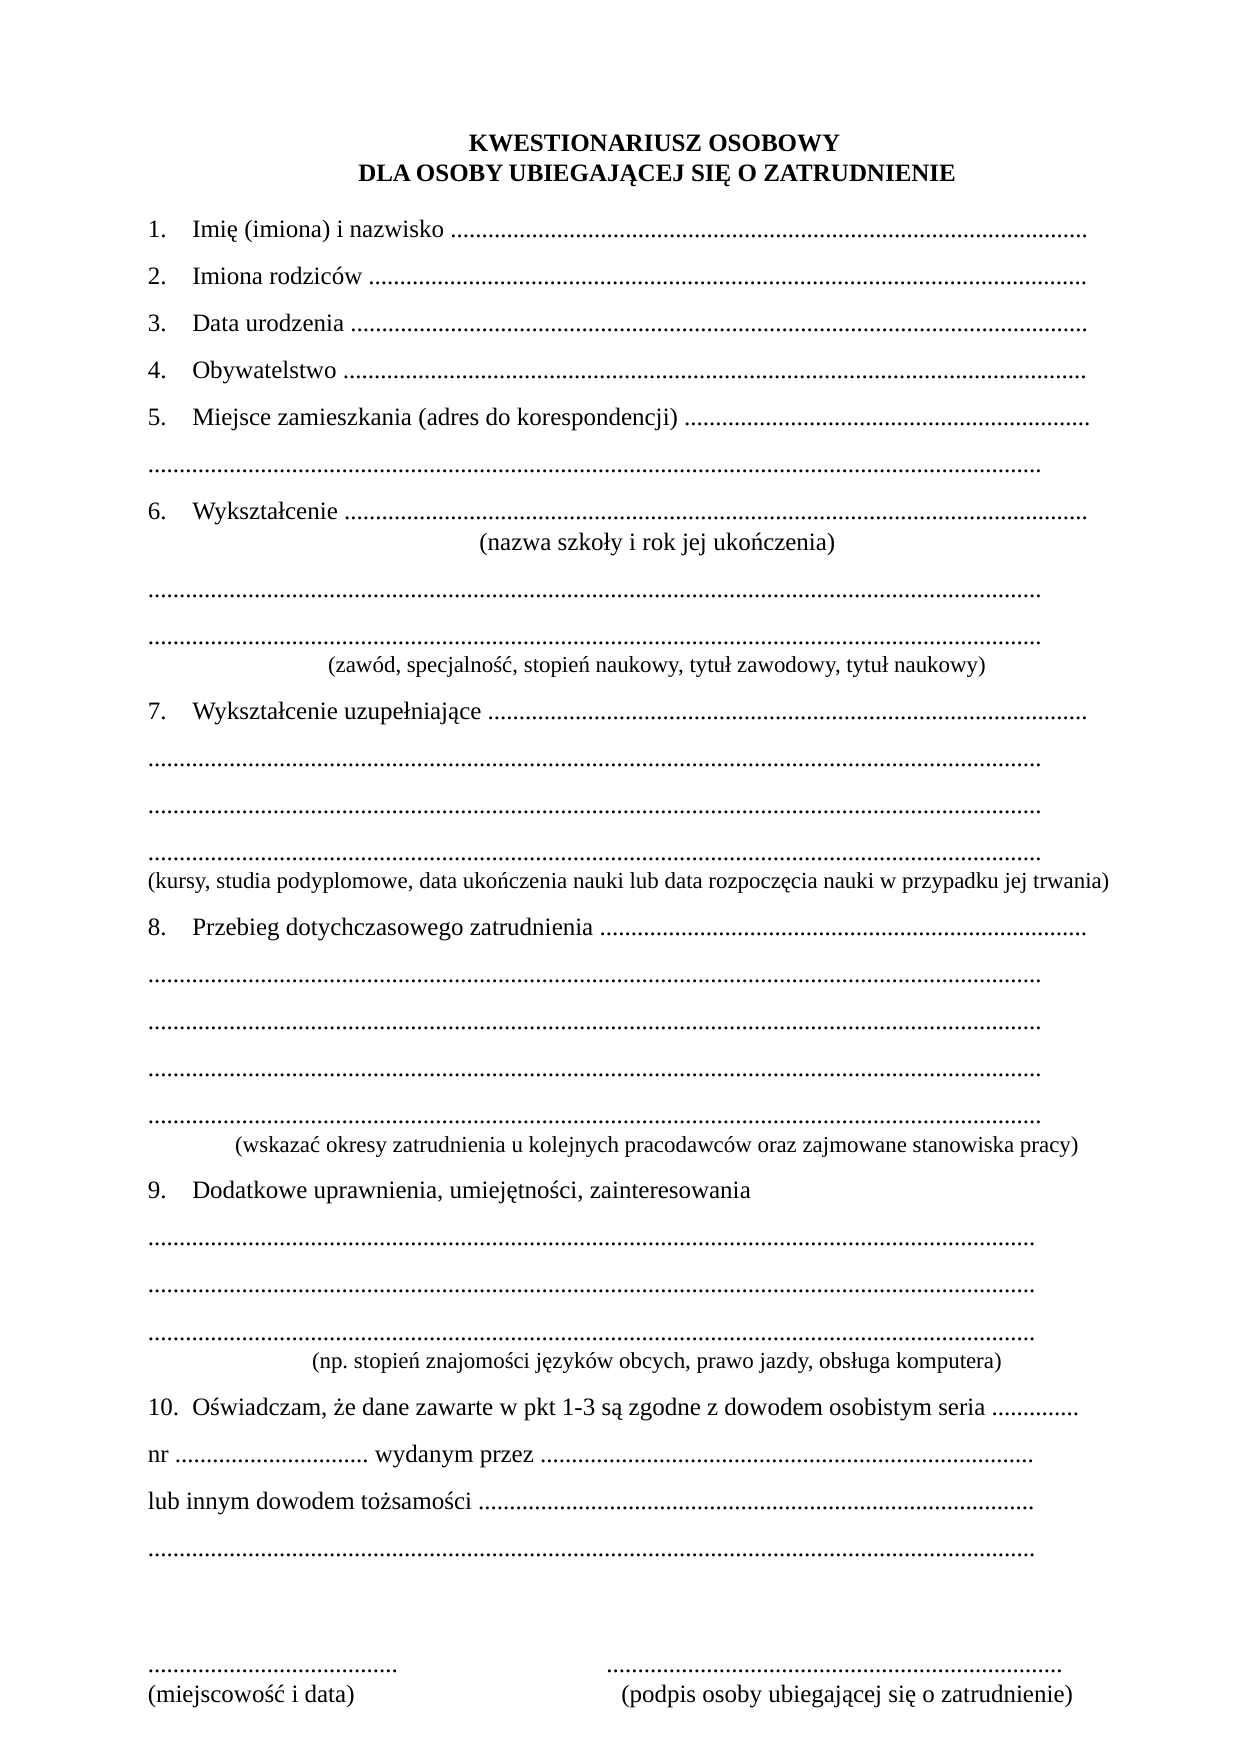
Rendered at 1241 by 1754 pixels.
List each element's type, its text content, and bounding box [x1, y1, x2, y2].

text DLA OSOBY UBIEGAJĄCEJ SIĘ O ZATRUDNIENIE [148, 158, 1167, 187]
text KWESTIONARIUSZ OSOBOWY [148, 128, 1167, 157]
text ............................................................................................................................................... [148, 959, 1167, 988]
text .............................................................................................................................................. [148, 1269, 1167, 1298]
text 4. Obywatelstwo ....................................................................................................................... [148, 355, 1167, 384]
text ............................................................................................................................................... [148, 449, 1167, 478]
text (zawód, specjalność, stopień naukowy, tytuł zawodowy, tytuł naukowy) [148, 651, 1167, 678]
text ............................................................................................................................................... [148, 743, 1167, 772]
text ........................................ ......................................................................... [148, 1649, 1167, 1678]
text ............................................................................................................................................... [148, 1006, 1167, 1035]
text (miejscowość i data) (podpis osoby ubiegającej się o zatrudnienie) [148, 1679, 1167, 1708]
text (nazwa szkoły i rok jej ukończenia) [148, 527, 1167, 555]
text 9. Dodatkowe uprawnienia, umiejętności, zainteresowania [148, 1175, 1167, 1204]
text .............................................................................................................................................. [148, 1317, 1167, 1345]
text 1. Imię (imiona) i nazwisko ...................................................................................................... [148, 214, 1167, 242]
text 8. Przebieg dotychczasowego zatrudnienia .............................................................................. [148, 912, 1167, 941]
text nr ............................... wydanym przez ............................................................................... [148, 1439, 1167, 1467]
text (wskazać okresy zatrudnienia u kolejnych pracodawców oraz zajmowane stanowiska pracy) [148, 1131, 1167, 1157]
text (np. stopień znajomości języków obcych, prawo jazdy, obsługa komputera) [148, 1347, 1167, 1373]
text ............................................................................................................................................... [148, 1100, 1167, 1129]
text ............................................................................................................................................... [148, 837, 1167, 866]
text lub innym dowodem tożsamości ......................................................................................... [148, 1486, 1167, 1514]
text .............................................................................................................................................. [148, 1222, 1167, 1251]
text 5. Miejsce zamieszkania (adres do korespondencji) ................................................................. [148, 402, 1167, 431]
text ............................................................................................................................................... [148, 574, 1167, 602]
text 7. Wykształcenie uzupełniające ................................................................................................ [148, 696, 1167, 724]
text 10. Oświadczam, że dane zawarte w pkt 1-3 są zgodne z dowodem osobistym seria .............. [148, 1392, 1167, 1420]
text 3. Data urodzenia ...................................................................................................................... [148, 308, 1167, 337]
text ............................................................................................................................................... [148, 790, 1167, 819]
text 2. Imiona rodziców ................................................................................................................... [148, 261, 1167, 289]
text 6. Wykształcenie ....................................................................................................................... [148, 496, 1167, 525]
text .............................................................................................................................................. [148, 1533, 1167, 1562]
text (kursy, studia podyplomowe, data ukończenia nauki lub data rozpoczęcia nauki w przypadku jej trwania) [148, 867, 1167, 894]
text ............................................................................................................................................... [148, 1053, 1167, 1082]
text ............................................................................................................................................... [148, 621, 1167, 649]
